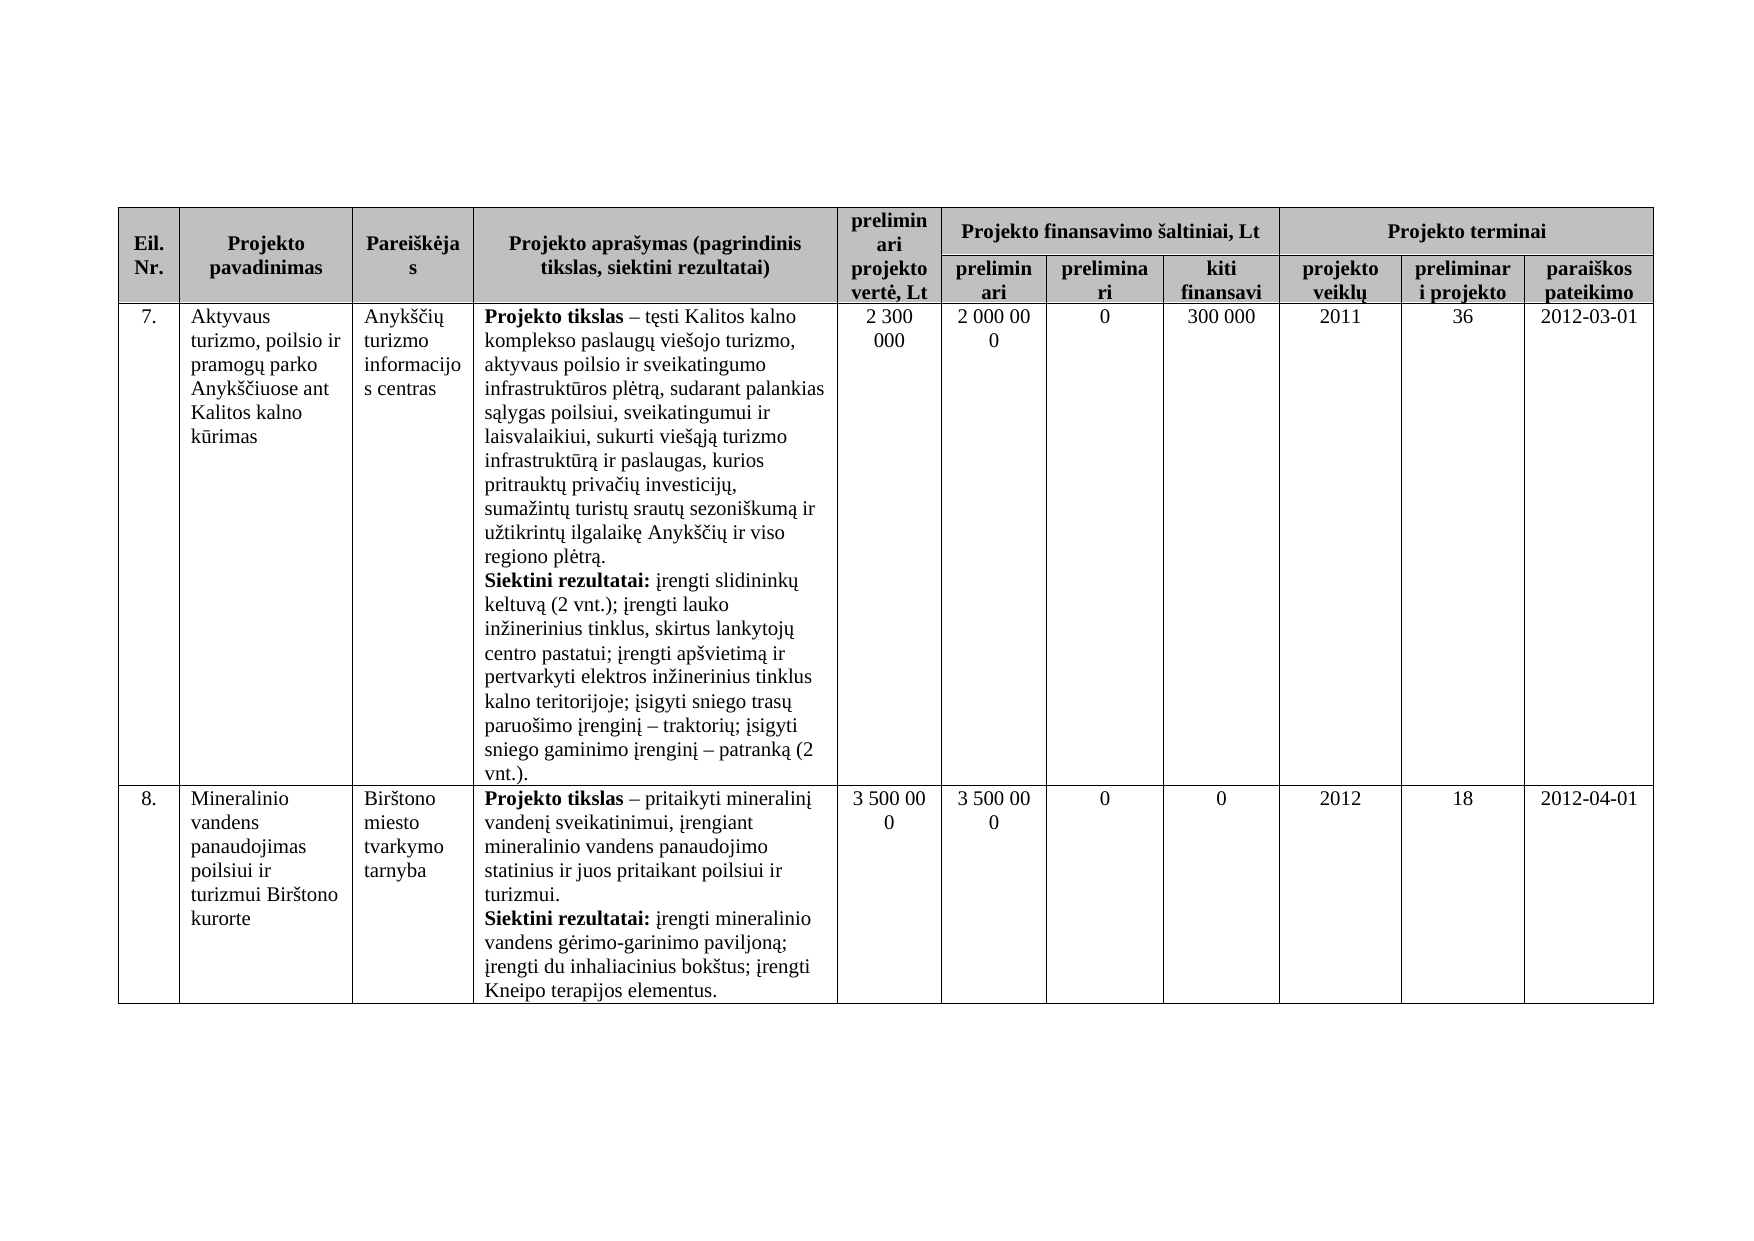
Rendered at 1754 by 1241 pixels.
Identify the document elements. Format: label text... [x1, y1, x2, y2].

table_cell 2 300 000 [838, 304, 941, 785]
table_cell Aktyvaus turizmo, poilsio ir pramogų parko Anykščiuose ant Kalitos kalno kūrimas [180, 304, 352, 785]
table_cell 36 [1402, 304, 1524, 785]
table_cell 2012-03-01 [1525, 304, 1653, 785]
table_cell Mineralinio vandens panaudojimas poilsiui ir turizmui Birštono kurorte [180, 786, 352, 1002]
table_cell 0 [1047, 304, 1163, 785]
table_cell 3 500 000 [942, 786, 1046, 1002]
table_cell Anykščių turizmo informacijos centras [353, 304, 473, 785]
table_cell 2 000 000 [942, 304, 1046, 785]
table_header Projekto aprašymas (pagrindinis tikslas, siektini rezultatai) [474, 208, 837, 302]
table_header Eil. Nr. [119, 208, 179, 302]
table_cell 300 000 [1164, 304, 1279, 785]
table_cell 18 [1402, 786, 1524, 1002]
table_header Projekto terminai [1280, 208, 1653, 254]
table_cell preliminari bendrojo finansavimo (valstybės biudžeto) lėšų suma (iki), Lt [1047, 256, 1163, 302]
table_cell 3 500 000 [838, 786, 941, 1002]
table_cell 2012-04-01 [1525, 786, 1653, 1002]
table_cell 2011 [1280, 304, 1401, 785]
table_cell paraiškos pateikimo įgyvendinančiajai institucijai terminas (iki) [1525, 256, 1653, 302]
table_header Pareiškėjas [353, 208, 473, 302]
table_header Projekto pavadinimas [180, 208, 352, 302]
table_cell Projekto tikslas – pritaikyti mineralinį vandenį sveikatinimui, įrengiant mineralinio vandens panaudojimo statinius ir juos pritaikant poilsiui ir turizmui. Siektini rezultatai: įrengti mineralinio vandens gėrimo-garinimo paviljoną; įrengti du inhaliacinius bokštus; įrengti Kneipo terapijos elementus. [474, 786, 837, 1002]
table_cell preliminari projekto veiklų įgyvendinimo trukmė, mėn. [1402, 256, 1524, 302]
table_cell Projekto tikslas – tęsti Kalitos kalno komplekso paslaugų viešojo turizmo, aktyvaus poilsio ir sveikatingumo infrastruktūros plėtrą, sudarant palankias sąlygas poilsiui, sveikatingumui ir laisvalaikiui, sukurti viešąją turizmo infrastruktūrą ir paslaugas, kurios pritrauktų privačių investicijų, sumažintų turistų srautų sezoniškumą ir užtikrintų ilgalaikę Anykščių ir viso regiono plėtrą. Siektini rezultatai: įrengti slidininkų keltuvą (2 vnt.); įrengti lauko inžinerinius tinklus, skirtus lankytojų centro pastatui; įrengti apšvietimą ir pertvarkyti elektros inžinerinius tinklus kalno teritorijoje; įsigyti sniego trasų paruošimo įrenginį – traktorių; įsigyti sniego gaminimo įrenginį – patranką (2 vnt.). [474, 304, 837, 785]
table_cell 0 [1047, 786, 1163, 1002]
table_header Projekto finansavimo šaltiniai, Lt [942, 208, 1279, 254]
table_cell 2012 [1280, 786, 1401, 1002]
table_cell 0 [1164, 786, 1279, 1002]
table_cell 7. [119, 304, 179, 785]
table_cell projekto veiklų įgyvendinimo pradžia [1280, 256, 1401, 302]
table_cell preliminari Europos Sąjungos fondų lėšų suma (iki), Lt [942, 256, 1046, 302]
table_cell Birštono miesto tvarkymo tarnyba [353, 786, 473, 1002]
table_cell kiti finansavimo šaltiniai, Lt [1164, 256, 1279, 302]
table_header preliminari projekto vertė, Lt [838, 208, 941, 302]
table_cell 8. [119, 786, 179, 1002]
